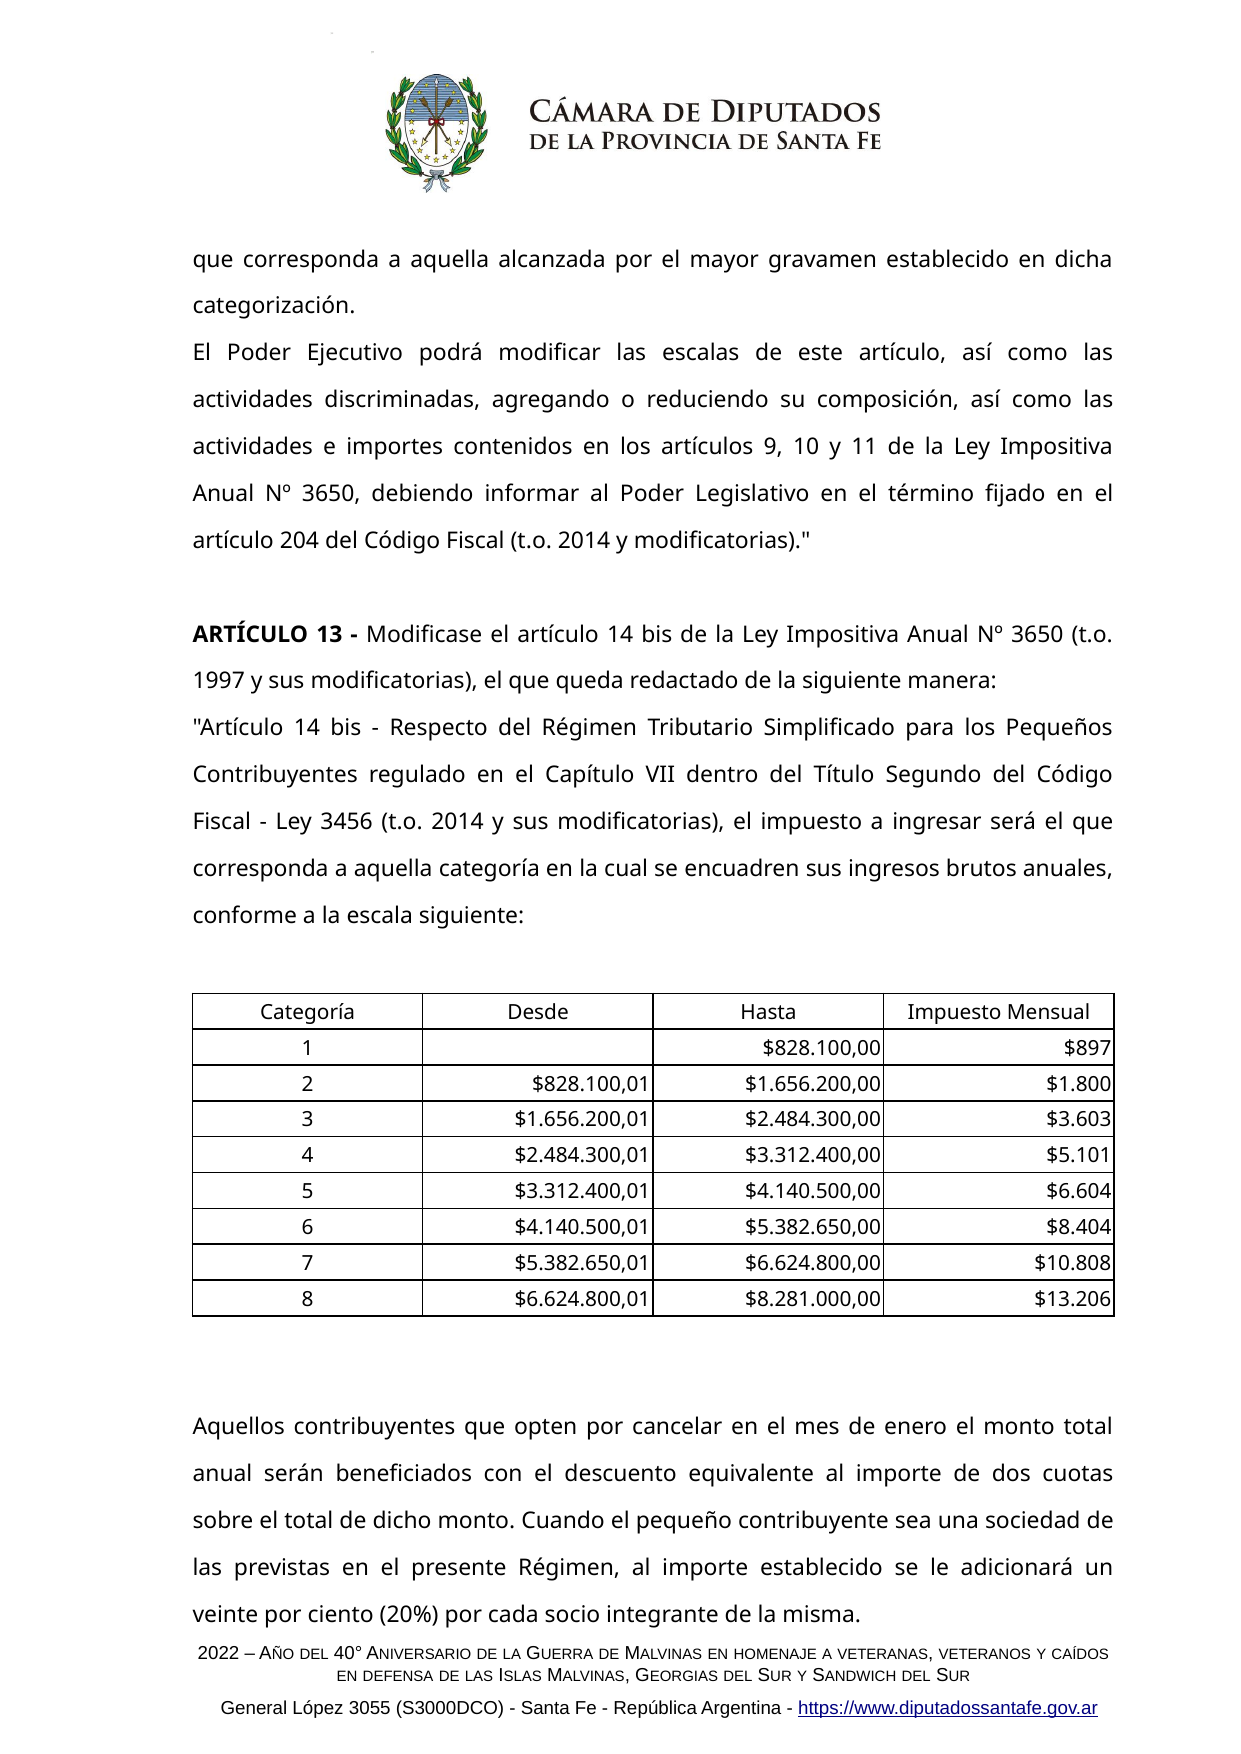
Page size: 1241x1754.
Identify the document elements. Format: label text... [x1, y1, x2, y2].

table_cell $5.101 [884, 1137, 1113, 1172]
text Aquellos contribuyentes que opten por cancelar en el mes de enero el monto total anual serán beneficiados con el descuento equivalente al importe de dos cuotas sobre el total de dicho monto. Cuando el pequeño contribuyente sea una sociedad de las previstas en el presente Régimen, al importe establecido se le adicionará un veinte por ciento (20%) por cada socio integrante de la misma. [192, 1410, 1114, 1629]
table_cell 5 [193, 1173, 422, 1207]
table_cell 7 [193, 1245, 422, 1279]
table_cell $1.656.200,01 [423, 1102, 652, 1136]
table_cell $5.382.650,00 [654, 1209, 883, 1243]
table_cell $2.484.300,00 [654, 1102, 883, 1136]
table_header Impuesto Mensual [884, 994, 1113, 1028]
table_cell $828.100,01 [423, 1066, 652, 1100]
table_cell $4.140.500,00 [654, 1173, 883, 1207]
table_cell 8 [193, 1281, 422, 1315]
table_cell $3.312.400,00 [654, 1137, 883, 1172]
table_header Desde [423, 994, 652, 1028]
table_cell $4.140.500,01 [423, 1209, 652, 1243]
table_cell 4 [193, 1137, 422, 1172]
text El Poder Ejecutivo podrá modificar las escalas de este artículo, así como las actividades discriminadas, agregando o reduciendo su composición, así como las actividades e importes contenidos en los artículos 9, 10 y 11 de la Ley Impositiva Anual Nº 3650, debiendo informar al Poder Legislativo en el término fijado en el artículo 204 del Código Fiscal (t.o. 2014 y modificatorias)." [192, 336, 1114, 555]
text ARTÍCULO 13 - Modificase el artículo 14 bis de la Ley Impositiva Anual Nº 3650 (t.o. 1997 y sus modificatorias), el que queda redactado de la siguiente manera: [192, 617, 1114, 696]
picture [385, 74, 881, 197]
table_cell 3 [193, 1102, 422, 1136]
table_cell $6.604 [884, 1173, 1113, 1207]
table_cell $6.624.800,01 [423, 1281, 652, 1315]
table_cell 2 [193, 1066, 422, 1100]
table_cell $8.404 [884, 1209, 1113, 1243]
table_cell 6 [193, 1209, 422, 1243]
table_cell $6.624.800,00 [654, 1245, 883, 1279]
table_cell 1 [193, 1030, 422, 1064]
table_cell $3.312.400,01 [423, 1173, 652, 1207]
table_cell $1.656.200,00 [654, 1066, 883, 1100]
table_cell [423, 1030, 652, 1064]
table_cell $897 [884, 1030, 1113, 1064]
table_header Categoría [193, 994, 422, 1028]
text "Artículo 14 bis - Respecto del Régimen Tributario Simplificado para los Pequeños Contribuyentes regulado en el Capítulo VII dentro del Título Segundo del Código Fiscal - Ley 3456 (t.o. 2014 y sus modificatorias), el impuesto a ingresar será el que corresponda a aquella categoría en la cual se encuadren sus ingresos brutos anuales, conforme a la escala siguiente: [192, 711, 1114, 930]
table_cell $2.484.300,01 [423, 1137, 652, 1172]
table_cell $1.800 [884, 1066, 1113, 1100]
table_cell $13.206 [884, 1281, 1113, 1315]
text que corresponda a aquella alcanzada por el mayor gravamen establecido en dicha categorización. [192, 242, 1114, 321]
table_header Hasta [654, 994, 883, 1028]
table_cell $8.281.000,00 [654, 1281, 883, 1315]
table_cell $828.100,00 [654, 1030, 883, 1064]
table_cell $3.603 [884, 1102, 1113, 1136]
table_cell $5.382.650,01 [423, 1245, 652, 1279]
table_cell $10.808 [884, 1245, 1113, 1279]
